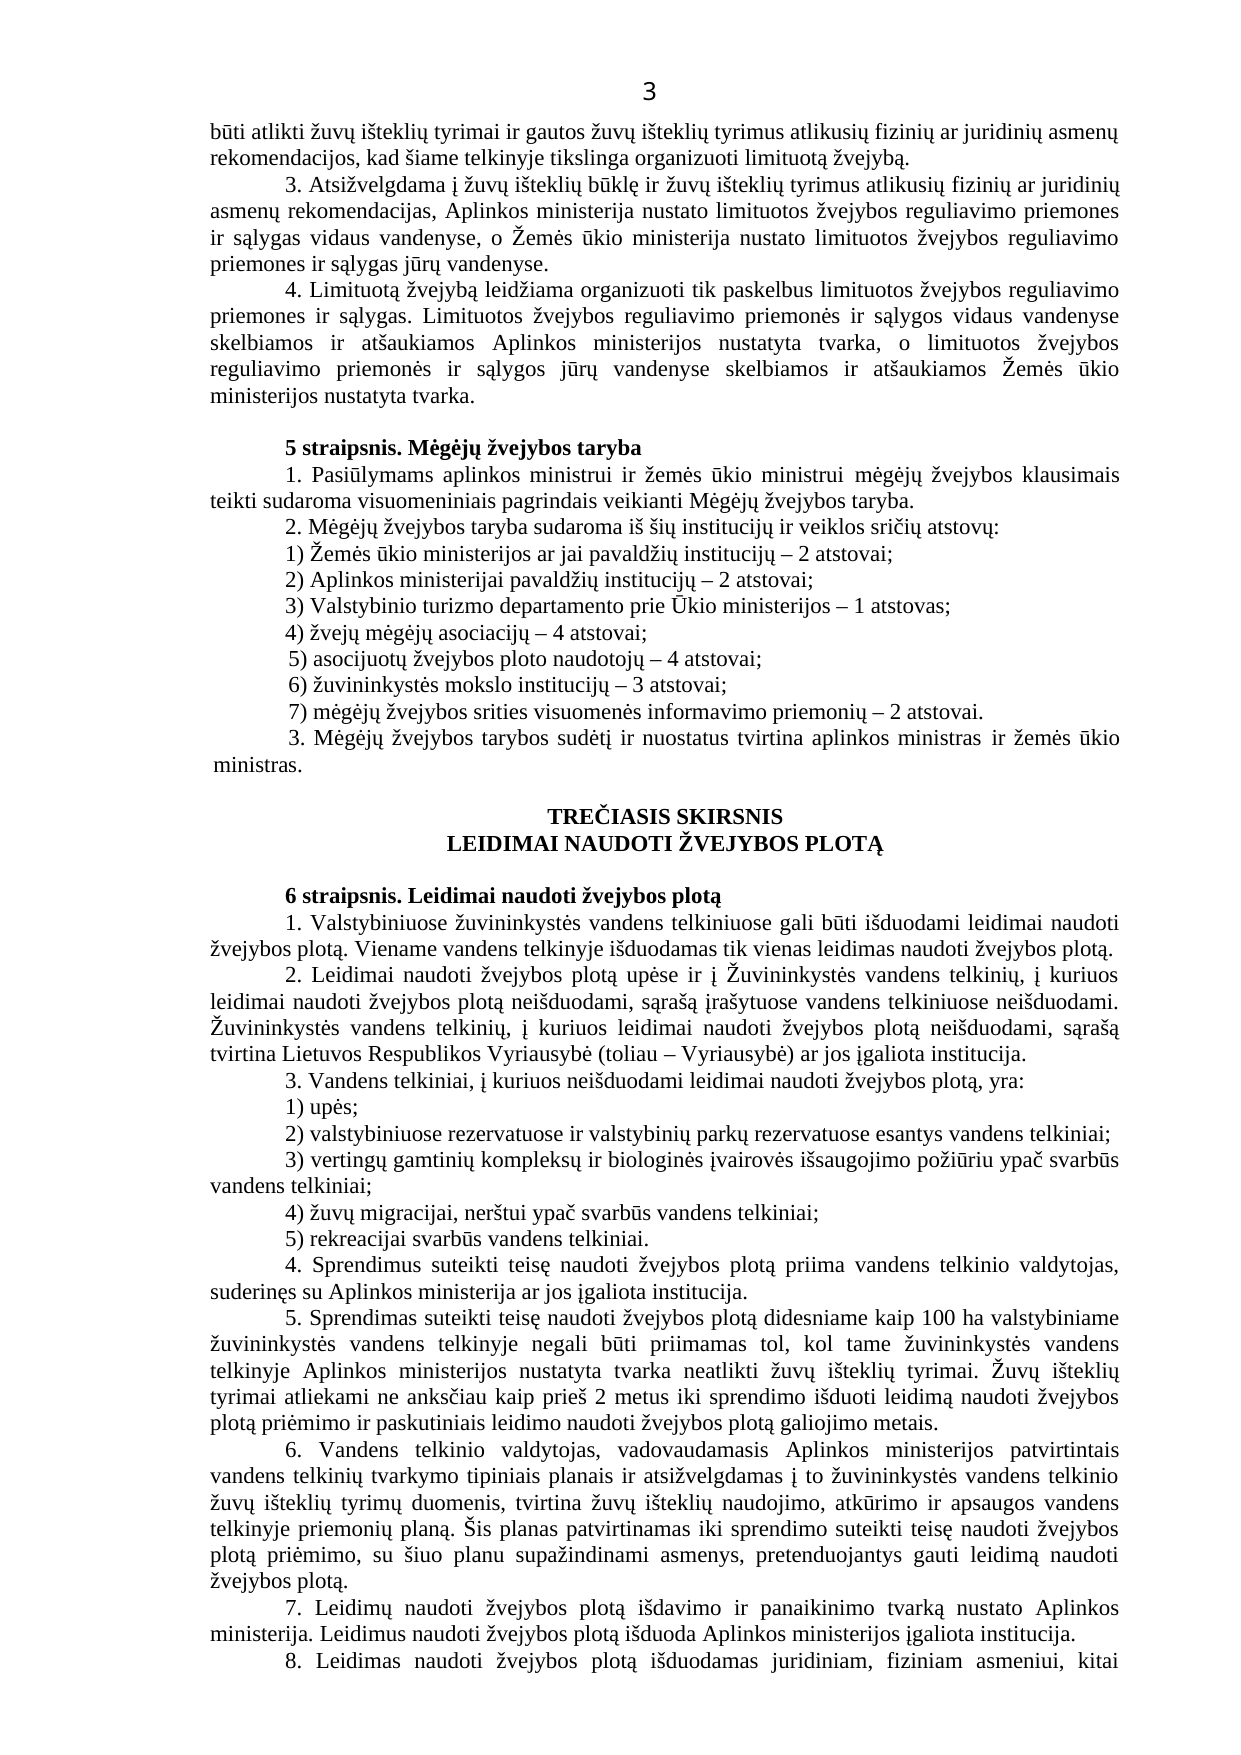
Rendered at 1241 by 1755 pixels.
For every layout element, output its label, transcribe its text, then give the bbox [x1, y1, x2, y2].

text 5. Sprendimas suteikti teisę naudoti žvejybos plotą didesniame kaip 100 ha valstybiniame žuvininkystės vandens telkinyje negali būti priimamas tol, kol tame žuvininkystės vandens telkinyje Aplinkos ministerijos nustatyta tvarka neatlikti žuvų išteklių tyrimai. Žuvų išteklių tyrimai atliekami ne anksčiau kaip prieš 2 metus iki sprendimo išduoti leidimą naudoti žvejybos plotą priėmimo ir paskutiniais leidimo naudoti žvejybos plotą galiojimo metais. [210, 1304, 1120, 1436]
text 3) Valstybinio turizmo departamento prie Ūkio ministerijos – 1 atstovas; [210, 592, 1120, 619]
text būti atlikti žuvų išteklių tyrimai ir gautos žuvų išteklių tyrimus atlikusių fizinių ar juridinių asmenų rekomendacijos, kad šiame telkinyje tikslinga organizuoti limituotą žvejybą. [210, 118, 1120, 171]
text 2) Aplinkos ministerijai pavaldžių institucijų – 2 atstovai; [210, 566, 1120, 592]
text 5) rekreacijai svarbūs vandens telkiniai. [210, 1225, 1120, 1251]
text 3) vertingų gamtinių kompleksų ir biologinės įvairovės išsaugojimo požiūriu ypač svarbūs vandens telkiniai; [210, 1146, 1120, 1199]
text 3. Atsižvelgdama į žuvų išteklių būklę ir žuvų išteklių tyrimus atlikusių fizinių ar juridinių asmenų rekomendacijas, Aplinkos ministerija nustato limituotos žvejybos reguliavimo priemones ir sąlygas vidaus vandenyse, o Žemės ūkio ministerija nustato limituotos žvejybos reguliavimo priemones ir sąlygas jūrų vandenyse. [210, 171, 1120, 276]
text 2. Leidimai naudoti žvejybos plotą upėse ir į Žuvininkystės vandens telkinių, į kuriuos leidimai naudoti žvejybos plotą neišduodami, sąrašą įrašytuose vandens telkiniuose neišduodami. Žuvininkystės vandens telkinių, į kuriuos leidimai naudoti žvejybos plotą neišduodami, sąrašą tvirtina Lietuvos Respublikos Vyriausybė (toliau – Vyriausybė) ar jos įgaliota institucija. [210, 961, 1120, 1067]
text 4. Sprendimus suteikti teisę naudoti žvejybos plotą priima vandens telkinio valdytojas, suderinęs su Aplinkos ministerija ar jos įgaliota institucija. [210, 1251, 1120, 1304]
text 6. Vandens telkinio valdytojas, vadovaudamasis Aplinkos ministerijos patvirtintais vandens telkinių tvarkymo tipiniais planais ir atsižvelgdamas į to žuvininkystės vandens telkinio žuvų išteklių tyrimų duomenis, tvirtina žuvų išteklių naudojimo, atkūrimo ir apsaugos vandens telkinyje priemonių planą. Šis planas patvirtinamas iki sprendimo suteikti teisę naudoti žvejybos plotą priėmimo, su šiuo planu supažindinami asmenys, pretenduojantys gauti leidimą naudoti žvejybos plotą. [210, 1436, 1120, 1594]
text 1) Žemės ūkio ministerijos ar jai pavaldžių institucijų – 2 atstovai; [210, 540, 1120, 566]
text 4) žvejų mėgėjų asociacijų – 4 atstovai; [210, 619, 1120, 645]
text 3. Vandens telkiniai, į kuriuos neišduodami leidimai naudoti žvejybos plotą, yra: [210, 1067, 1120, 1093]
text 5 straipsnis. Mėgėjų žvejybos taryba [210, 434, 1120, 461]
text 8. Leidimas naudoti žvejybos plotą išduodamas juridiniam, fiziniam asmeniui, kitai [210, 1647, 1120, 1673]
text 6) žuvininkystės mokslo institucijų – 3 atstovai; [213, 672, 1120, 698]
text 5) asocijuotų žvejybos ploto naudotojų – 4 atstovai; [213, 645, 1120, 672]
text 1) upės; [210, 1093, 1120, 1119]
text 4. Limituotą žvejybą leidžiama organizuoti tik paskelbus limituotos žvejybos reguliavimo priemones ir sąlygas. Limituotos žvejybos reguliavimo priemonės ir sąlygos vidaus vandenyse skelbiamos ir atšaukiamos Aplinkos ministerijos nustatyta tvarka, o limituotos žvejybos reguliavimo priemonės ir sąlygos jūrų vandenyse skelbiamos ir atšaukiamos Žemės ūkio ministerijos nustatyta tvarka. [210, 276, 1120, 408]
text 6 straipsnis. Leidimai naudoti žvejybos plotą [210, 882, 1129, 909]
text 1. Valstybiniuose žuvininkystės vandens telkiniuose gali būti išduodami leidimai naudoti žvejybos plotą. Viename vandens telkinyje išduodamas tik vienas leidimas naudoti žvejybos plotą. [210, 909, 1120, 961]
text 4) žuvų migracijai, nerštui ypač svarbūs vandens telkiniai; [210, 1199, 1120, 1225]
text 2) valstybiniuose rezervatuose ir valstybinių parkų rezervatuose esantys vandens telkiniai; [210, 1119, 1120, 1146]
text 1. Pasiūlymams aplinkos ministrui ir žemės ūkio ministrui mėgėjų žvejybos klausimais teikti sudaroma visuomeniniais pagrindais veikianti Mėgėjų žvejybos taryba. [210, 461, 1120, 513]
text TREČIASIS SKIRSNIS [210, 803, 1120, 830]
text LEIDIMAI NAUDOTI ŽVEJYBOS PLOTĄ [210, 830, 1120, 856]
text 7) mėgėjų žvejybos srities visuomenės informavimo priemonių – 2 atstovai. [213, 698, 1120, 724]
text 7. Leidimų naudoti žvejybos plotą išdavimo ir panaikinimo tvarką nustato Aplinkos ministerija. Leidimus naudoti žvejybos plotą išduoda Aplinkos ministerijos įgaliota institucija. [210, 1594, 1120, 1647]
text 3. Mėgėjų žvejybos tarybos sudėtį ir nuostatus tvirtina aplinkos ministras ir žemės ūkio ministras. [213, 724, 1120, 777]
text 2. Mėgėjų žvejybos taryba sudaroma iš šių institucijų ir veiklos sričių atstovų: [210, 513, 1120, 540]
